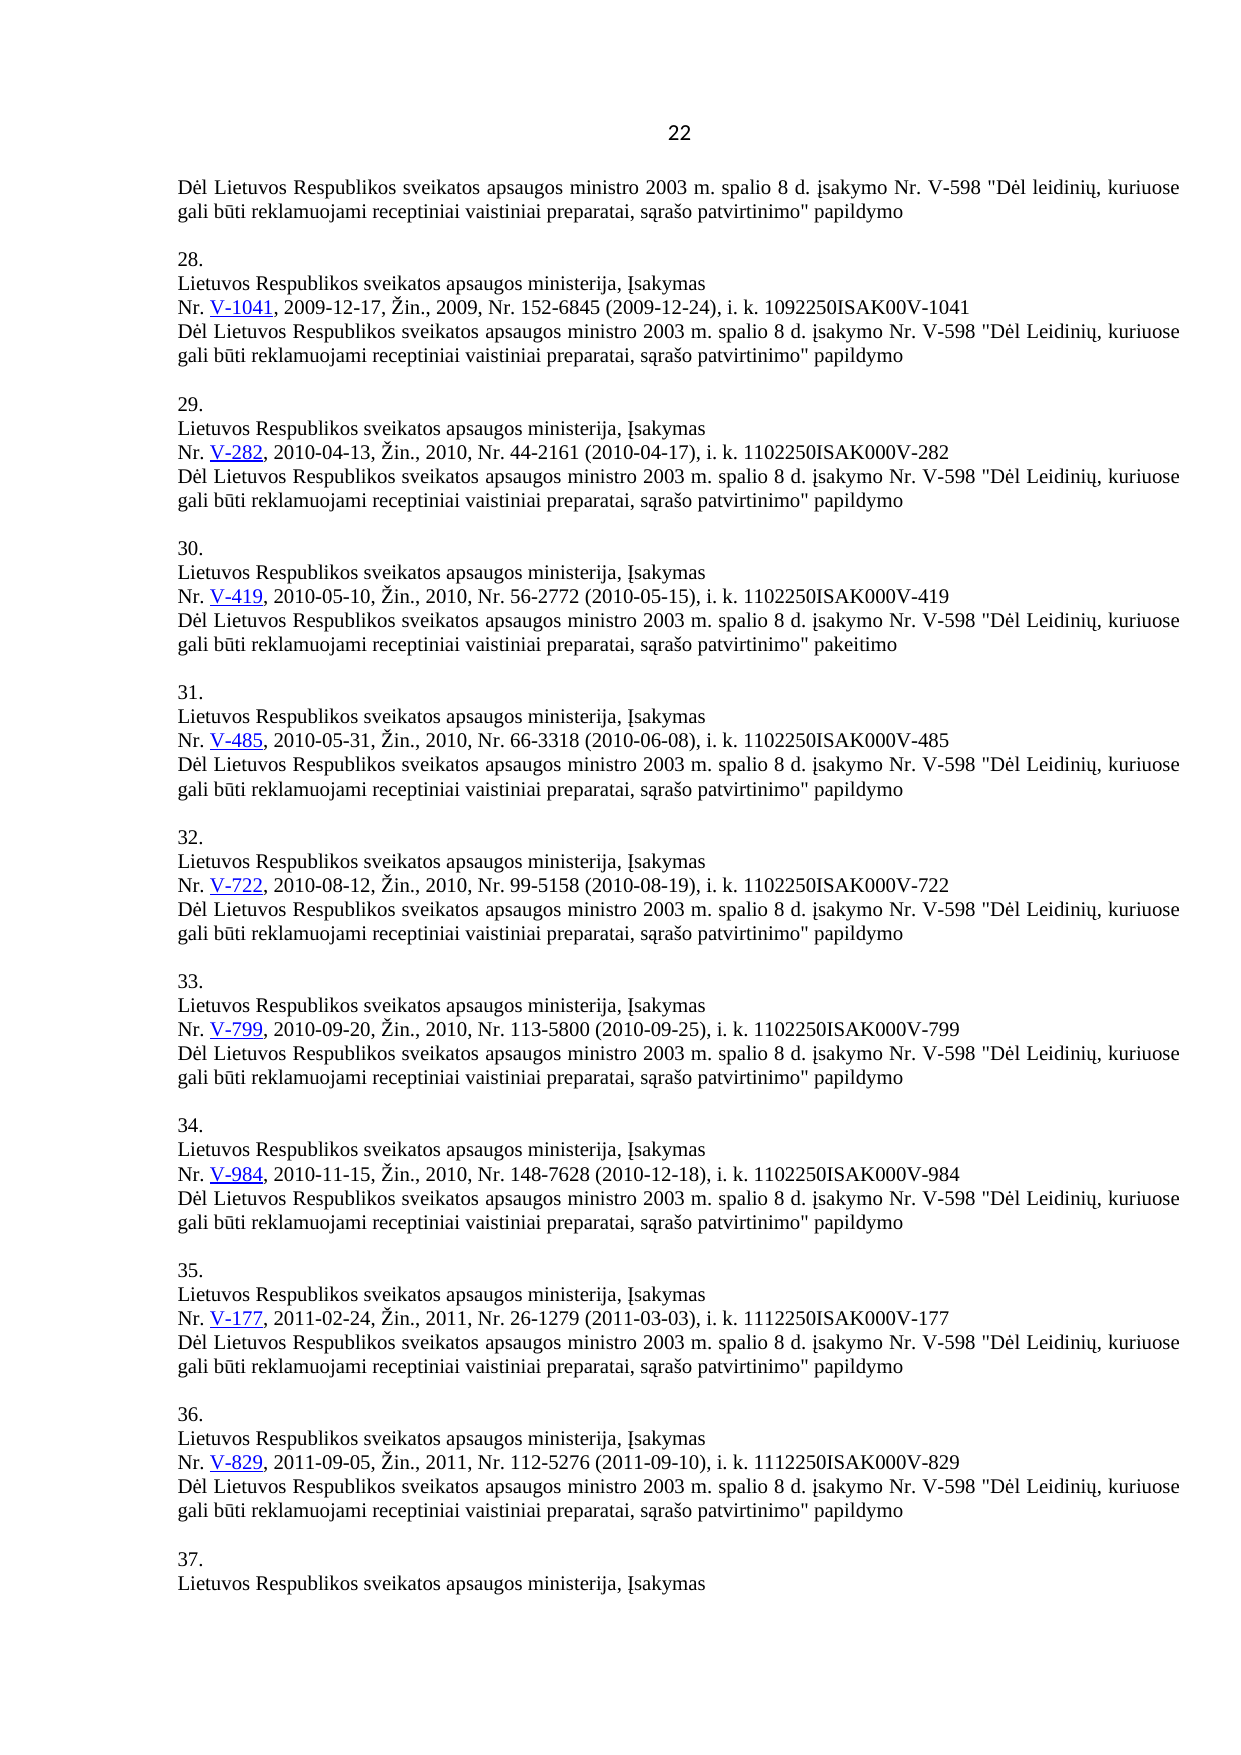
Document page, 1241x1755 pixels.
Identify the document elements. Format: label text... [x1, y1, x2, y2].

text Nr. V-1041, 2009-12-17, Žin., 2009, Nr. 152-6845 (2009-12-24), i. k. 1092250ISAK00V-1041 [177, 295, 1181, 319]
text Lietuvos Respublikos sveikatos apsaugos ministerija, Įsakymas [177, 993, 1181, 1017]
text Dėl Lietuvos Respublikos sveikatos apsaugos ministro 2003 m. spalio 8 d. įsakymo Nr. V-598 "Dėl Leidinių, kuriuose gali būti reklamuojami receptiniai vaistiniai preparatai, sąrašo patvirtinimo" papildymo [177, 319, 1181, 367]
text Lietuvos Respublikos sveikatos apsaugos ministerija, Įsakymas [177, 1137, 1181, 1161]
text Dėl Lietuvos Respublikos sveikatos apsaugos ministro 2003 m. spalio 8 d. įsakymo Nr. V-598 "Dėl Leidinių, kuriuose gali būti reklamuojami receptiniai vaistiniai preparatai, sąrašo patvirtinimo" papildymo [177, 1041, 1181, 1089]
text Dėl Lietuvos Respublikos sveikatos apsaugos ministro 2003 m. spalio 8 d. įsakymo Nr. V-598 "Dėl Leidinių, kuriuose gali būti reklamuojami receptiniai vaistiniai preparatai, sąrašo patvirtinimo" papildymo [177, 1330, 1181, 1378]
text Dėl Lietuvos Respublikos sveikatos apsaugos ministro 2003 m. spalio 8 d. įsakymo Nr. V-598 "Dėl leidinių, kuriuose gali būti reklamuojami receptiniai vaistiniai preparatai, sąrašo patvirtinimo" papildymo [177, 175, 1181, 223]
text 32. [177, 824, 1181, 849]
text Nr. V-829, 2011-09-05, Žin., 2011, Nr. 112-5276 (2011-09-10), i. k. 1112250ISAK000V-829 [177, 1450, 1181, 1474]
text Lietuvos Respublikos sveikatos apsaugos ministerija, Įsakymas [177, 271, 1181, 295]
text 34. [177, 1113, 1181, 1137]
text Lietuvos Respublikos sveikatos apsaugos ministerija, Įsakymas [177, 560, 1181, 584]
text 29. [177, 391, 1181, 416]
text Lietuvos Respublikos sveikatos apsaugos ministerija, Įsakymas [177, 849, 1181, 873]
text Lietuvos Respublikos sveikatos apsaugos ministerija, Įsakymas [177, 1282, 1181, 1306]
text Nr. V-984, 2010-11-15, Žin., 2010, Nr. 148-7628 (2010-12-18), i. k. 1102250ISAK000V-984 [177, 1161, 1181, 1186]
text Nr. V-282, 2010-04-13, Žin., 2010, Nr. 44-2161 (2010-04-17), i. k. 1102250ISAK000V-282 [177, 439, 1181, 464]
text Nr. V-485, 2010-05-31, Žin., 2010, Nr. 66-3318 (2010-06-08), i. k. 1102250ISAK000V-485 [177, 728, 1181, 752]
text Nr. V-177, 2011-02-24, Žin., 2011, Nr. 26-1279 (2011-03-03), i. k. 1112250ISAK000V-177 [177, 1306, 1181, 1330]
text 31. [177, 680, 1181, 704]
text 35. [177, 1258, 1181, 1282]
text 33. [177, 969, 1181, 993]
text Lietuvos Respublikos sveikatos apsaugos ministerija, Įsakymas [177, 704, 1181, 728]
text Lietuvos Respublikos sveikatos apsaugos ministerija, Įsakymas [177, 416, 1181, 439]
text Nr. V-419, 2010-05-10, Žin., 2010, Nr. 56-2772 (2010-05-15), i. k. 1102250ISAK000V-419 [177, 584, 1181, 608]
text Dėl Lietuvos Respublikos sveikatos apsaugos ministro 2003 m. spalio 8 d. įsakymo Nr. V-598 "Dėl Leidinių, kuriuose gali būti reklamuojami receptiniai vaistiniai preparatai, sąrašo patvirtinimo" pakeitimo [177, 608, 1181, 656]
text Dėl Lietuvos Respublikos sveikatos apsaugos ministro 2003 m. spalio 8 d. įsakymo Nr. V-598 "Dėl Leidinių, kuriuose gali būti reklamuojami receptiniai vaistiniai preparatai, sąrašo patvirtinimo" papildymo [177, 897, 1181, 945]
text Lietuvos Respublikos sveikatos apsaugos ministerija, Įsakymas [177, 1426, 1181, 1450]
text 30. [177, 536, 1181, 560]
text Nr. V-799, 2010-09-20, Žin., 2010, Nr. 113-5800 (2010-09-25), i. k. 1102250ISAK000V-799 [177, 1017, 1181, 1041]
text Dėl Lietuvos Respublikos sveikatos apsaugos ministro 2003 m. spalio 8 d. įsakymo Nr. V-598 "Dėl Leidinių, kuriuose gali būti reklamuojami receptiniai vaistiniai preparatai, sąrašo patvirtinimo" papildymo [177, 1186, 1181, 1234]
text Dėl Lietuvos Respublikos sveikatos apsaugos ministro 2003 m. spalio 8 d. įsakymo Nr. V-598 "Dėl Leidinių, kuriuose gali būti reklamuojami receptiniai vaistiniai preparatai, sąrašo patvirtinimo" papildymo [177, 464, 1181, 512]
text Lietuvos Respublikos sveikatos apsaugos ministerija, Įsakymas [177, 1571, 1181, 1594]
text 28. [177, 247, 1181, 271]
text Dėl Lietuvos Respublikos sveikatos apsaugos ministro 2003 m. spalio 8 d. įsakymo Nr. V-598 "Dėl Leidinių, kuriuose gali būti reklamuojami receptiniai vaistiniai preparatai, sąrašo patvirtinimo" papildymo [177, 1474, 1181, 1522]
text 37. [177, 1546, 1181, 1571]
text Nr. V-722, 2010-08-12, Žin., 2010, Nr. 99-5158 (2010-08-19), i. k. 1102250ISAK000V-722 [177, 873, 1181, 897]
text 36. [177, 1402, 1181, 1426]
text Dėl Lietuvos Respublikos sveikatos apsaugos ministro 2003 m. spalio 8 d. įsakymo Nr. V-598 "Dėl Leidinių, kuriuose gali būti reklamuojami receptiniai vaistiniai preparatai, sąrašo patvirtinimo" papildymo [177, 752, 1181, 801]
